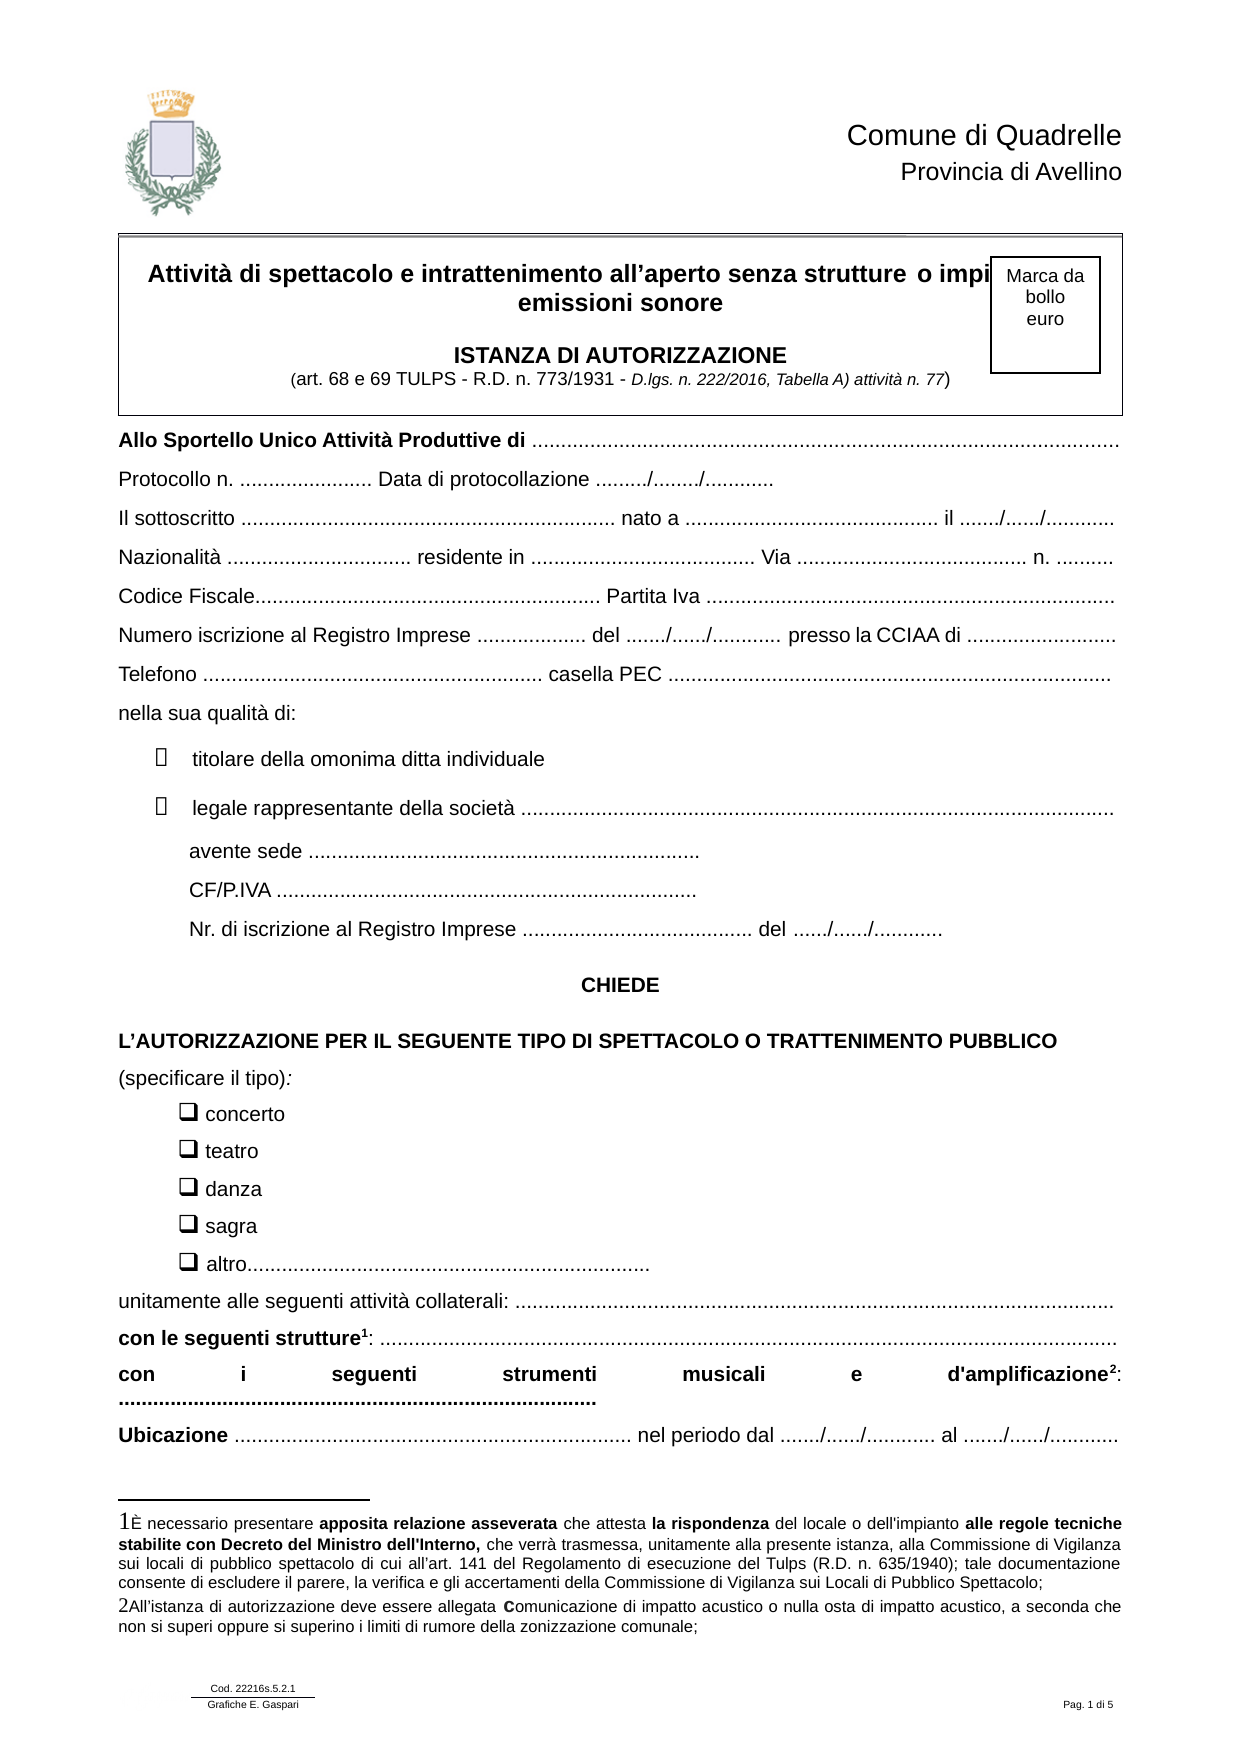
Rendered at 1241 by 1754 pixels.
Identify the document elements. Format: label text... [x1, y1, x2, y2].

text Nazionalità ................................ residente in ....................................... Via ........................................ n. .......... [118, 545, 1122, 569]
text  danza [177, 1177, 1122, 1202]
text nella sua qualità di: [118, 700, 1122, 724]
text  sagra [177, 1214, 1122, 1239]
text unitamente alle seguenti attività collaterali: ........................................................................................................ [118, 1289, 1122, 1313]
text Numero iscrizione al Registro Imprese ................... del ......./....../............ presso la CCIAA di .......................... [118, 623, 1122, 647]
text CF/P.IVA ......................................................................... [189, 878, 1122, 902]
text Ubicazione ..................................................................... nel periodo dal ......./....../............ al ......./....../............ [118, 1423, 1122, 1447]
text  legale rappresentante della società ....................................................................................................... [153, 789, 1122, 823]
text Codice Fiscale............................................................ Partita Iva ....................................................................... [118, 584, 1122, 608]
text Telefono ........................................................... casella PEC ............................................................................. [118, 661, 1122, 685]
text con i seguenti strumenti musicali e d'amplificazione: ................................................................................... [118, 1362, 1122, 1410]
text All’istanza di autorizzazione deve essere allegata comunicazione di impatto acustico o nulla osta di impatto acustico, a seconda che non si superi oppure si superino i limiti di rumore della zonizzazione comunale; [118, 1592, 1122, 1636]
text  altro...................................................................... [177, 1252, 1122, 1277]
text Comune di Quadrelle [224, 118, 1122, 152]
text con le seguenti strutture: ................................................................................................................................ [118, 1326, 1122, 1350]
text Allo Sportello Unico Attività Produttive di [118, 428, 1122, 452]
text avente sede .................................................................... [189, 839, 1122, 863]
text Nr. di iscrizione al Registro Imprese ........................................ del ....../....../............ [189, 917, 1122, 941]
text L’AUTORIZZAZIONE PER IL SEGUENTE TIPO DI SPETTACOLO O TRATTENIMENTO PUBBLICO [118, 1029, 1122, 1053]
picture [122, 87, 224, 219]
text Il sottoscritto ................................................................. nato a ............................................ il ......./....../............ [118, 506, 1122, 530]
text Protocollo n. ....................... Data di protocollazione ........./......../............ [118, 467, 1122, 491]
text Provincia di Avellino [224, 157, 1122, 185]
text È necessario presentare apposita relazione asseverata che attesta la rispondenza del locale o dell'impianto alle regole tecniche stabilite con Decreto del Ministro dell'Interno, che verrà trasmessa, unitamente alla presente istanza, alla Commissione di Vigilanza sui locali di pubblico spettacolo di cui all’art. 141 del Regolamento di esecuzione del Tulps (R.D. n. 635/1940); tale documentazione consente di escludere il parere, la verifica e gli accertamenti della Commissione di Vigilanza sui Locali di Pubblico Spettacolo; [118, 1506, 1122, 1592]
text  titolare della omonima ditta individuale [153, 739, 1122, 773]
table_header Attività di spettacolo e intrattenimento all’aperto senza strutture o impianti, con emissioni sonore ISTANZA DI AUTORIZZAZIONE (art. 68 e 69 TULPS - R.D. n. 773/1931 - D.lgs. n. 222/2016, Tabella A) attività n. 77) [119, 238, 1122, 415]
text CHIEDE [118, 973, 1122, 997]
text  teatro [177, 1139, 1122, 1164]
text  concerto [177, 1102, 1122, 1127]
text (specificare il tipo): [118, 1065, 1122, 1089]
